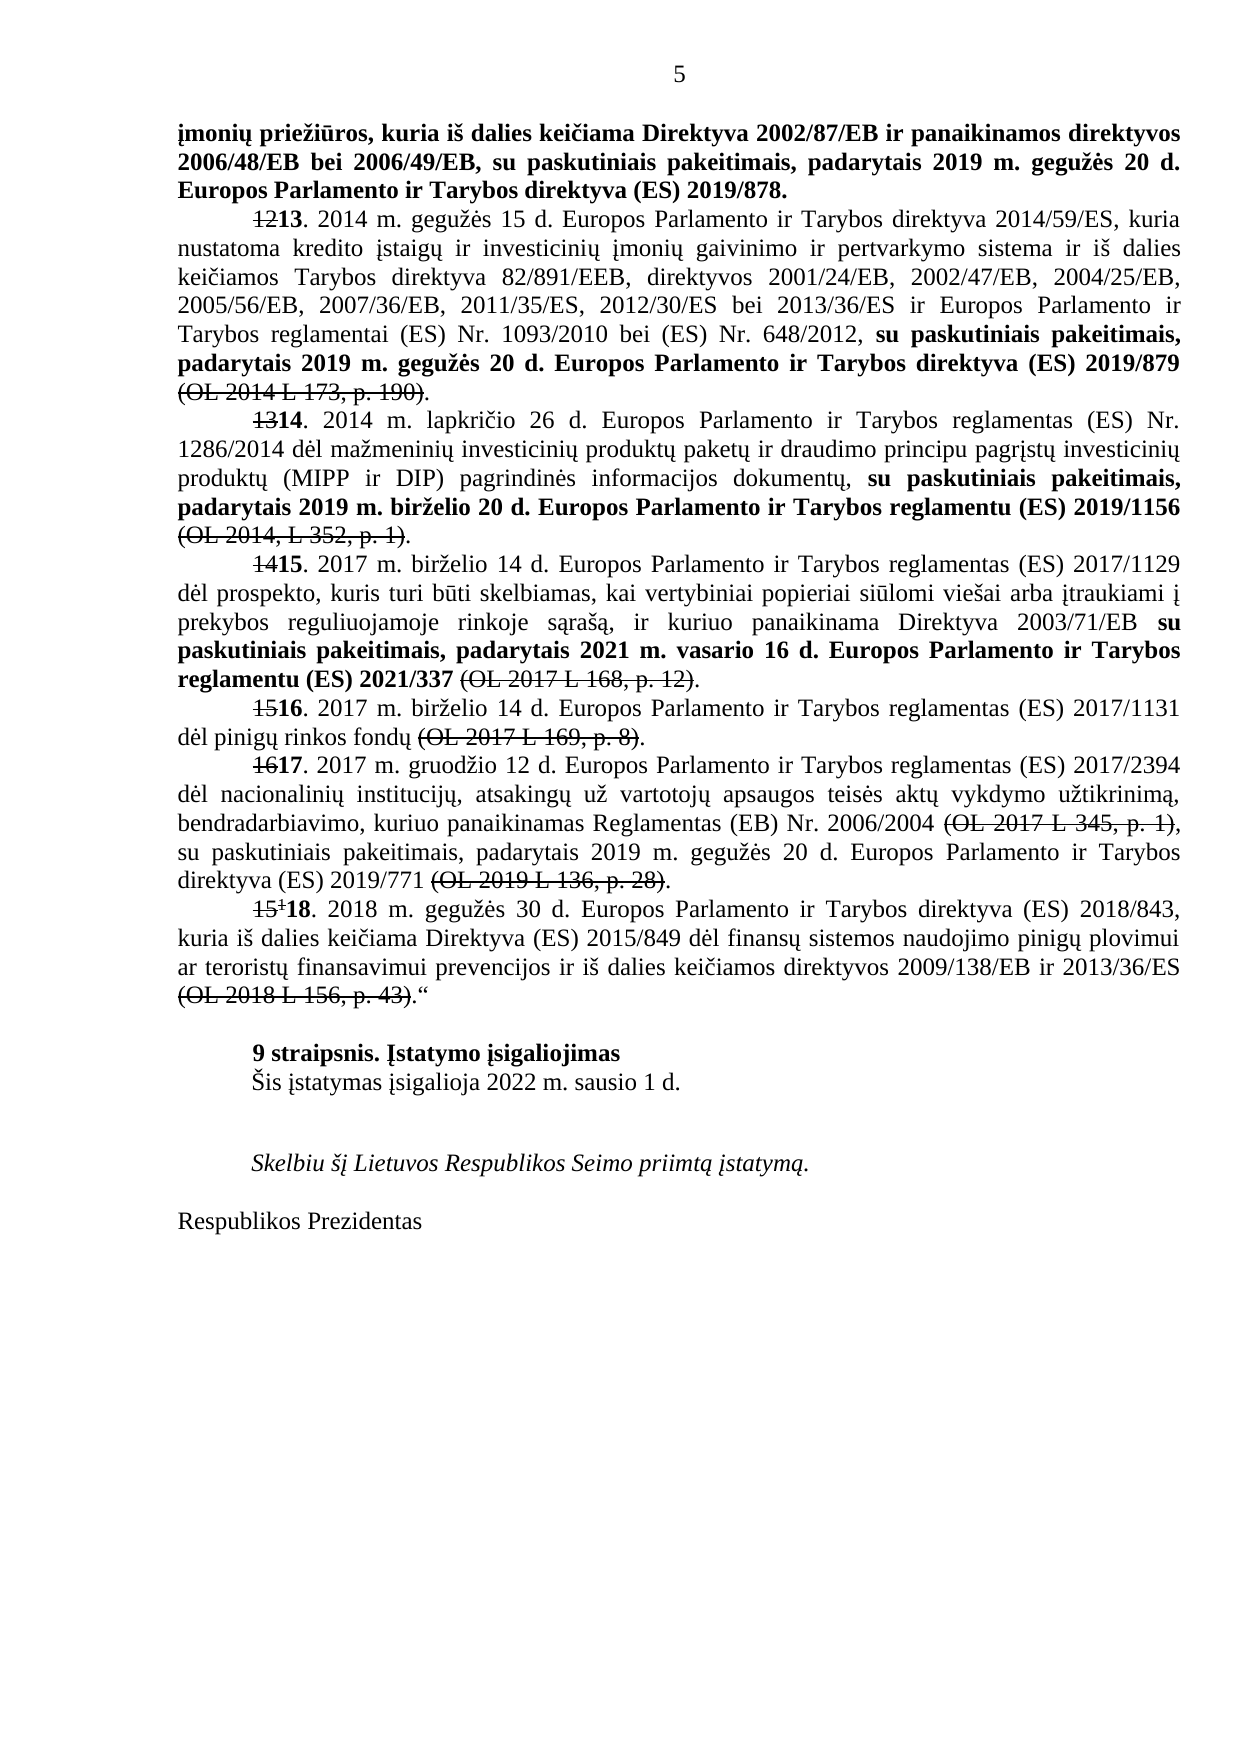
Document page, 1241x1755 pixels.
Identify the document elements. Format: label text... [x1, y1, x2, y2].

text įmonių priežiūros, kuria iš dalies keičiama Direktyva 2002/87/EB ir panaikinamos direktyvos 2006/48/EB bei 2006/49/EB, su paskutiniais pakeitimais, padarytais 2019 m. gegužės 20 d. Europos Parlamento ir Tarybos direktyva (ES) 2019/878. [177, 118, 1181, 204]
text Šis įstatymas įsigalioja 2022 m. sausio 1 d. [177, 1067, 1181, 1096]
text 1617. 2017 m. gruodžio 12 d. Europos Parlamento ir Tarybos reglamentas (ES) 2017/2394 dėl nacionalinių institucijų, atsakingų už vartotojų apsaugos teisės aktų vykdymo užtikrinimą, bendradarbiavimo, kuriuo panaikinamas Reglamentas (EB) Nr. 2006/2004 (OL 2017 L 345, p. 1), su paskutiniais pakeitimais, padarytais 2019 m. gegužės 20 d. Europos Parlamento ir Tarybos direktyva (ES) 2019/771 (OL 2019 L 136, p. 28). [177, 751, 1181, 894]
text 1415. 2017 m. birželio 14 d. Europos Parlamento ir Tarybos reglamentas (ES) 2017/1129 dėl prospekto, kuris turi būti skelbiamas, kai vertybiniai popieriai siūlomi viešai arba įtraukiami į prekybos reguliuojamoje rinkoje sąrašą, ir kuriuo panaikinama Direktyva 2003/71/EB su paskutiniais pakeitimais, padarytais 2021 m. vasario 16 d. Europos Parlamento ir Tarybos reglamentu (ES) 2021/337 (OL 2017 L 168, p. 12). [177, 549, 1181, 693]
text 1213. 2014 m. gegužės 15 d. Europos Parlamento ir Tarybos direktyva 2014/59/ES, kuria nustatoma kredito įstaigų ir investicinių įmonių gaivinimo ir pertvarkymo sistema ir iš dalies keičiamos Tarybos direktyva 82/891/EEB, direktyvos 2001/24/EB, 2002/47/EB, 2004/25/EB, 2005/56/EB, 2007/36/EB, 2011/35/ES, 2012/30/ES bei 2013/36/ES ir Europos Parlamento ir Tarybos reglamentai (ES) Nr. 1093/2010 bei (ES) Nr. 648/2012, su paskutiniais pakeitimais, padarytais 2019 m. gegužės 20 d. Europos Parlamento ir Tarybos direktyva (ES) 2019/879 (OL 2014 L 173, p. 190). [177, 204, 1181, 406]
text 9 straipsnis. Įstatymo įsigaliojimas [177, 1038, 1181, 1067]
text 1516. 2017 m. birželio 14 d. Europos Parlamento ir Tarybos reglamentas (ES) 2017/1131 dėl pinigų rinkos fondų (OL 2017 L 169, p. 8). [177, 693, 1181, 751]
text Respublikos Prezidentas [177, 1206, 1181, 1234]
text Skelbiu šį Lietuvos Respublikos Seimo priimtą įstatymą. [177, 1148, 1181, 1177]
text 1314. 2014 m. lapkričio 26 d. Europos Parlamento ir Tarybos reglamentas (ES) Nr. 1286/2014 dėl mažmeninių investicinių produktų paketų ir draudimo principu pagrįstų investicinių produktų (MIPP ir DIP) pagrindinės informacijos dokumentų, su paskutiniais pakeitimais, padarytais 2019 m. birželio 20 d. Europos Parlamento ir Tarybos reglamentu (ES) 2019/1156 (OL 2014, L 352, p. 1). [177, 406, 1181, 549]
text 15118. 2018 m. gegužės 30 d. Europos Parlamento ir Tarybos direktyva (ES) 2018/843, kuria iš dalies keičiama Direktyva (ES) 2015/849 dėl finansų sistemos naudojimo pinigų plovimui ar teroristų finansavimui prevencijos ir iš dalies keičiamos direktyvos 2009/138/EB ir 2013/36/ES (OL 2018 L 156, p. 43).“ [177, 894, 1181, 1009]
